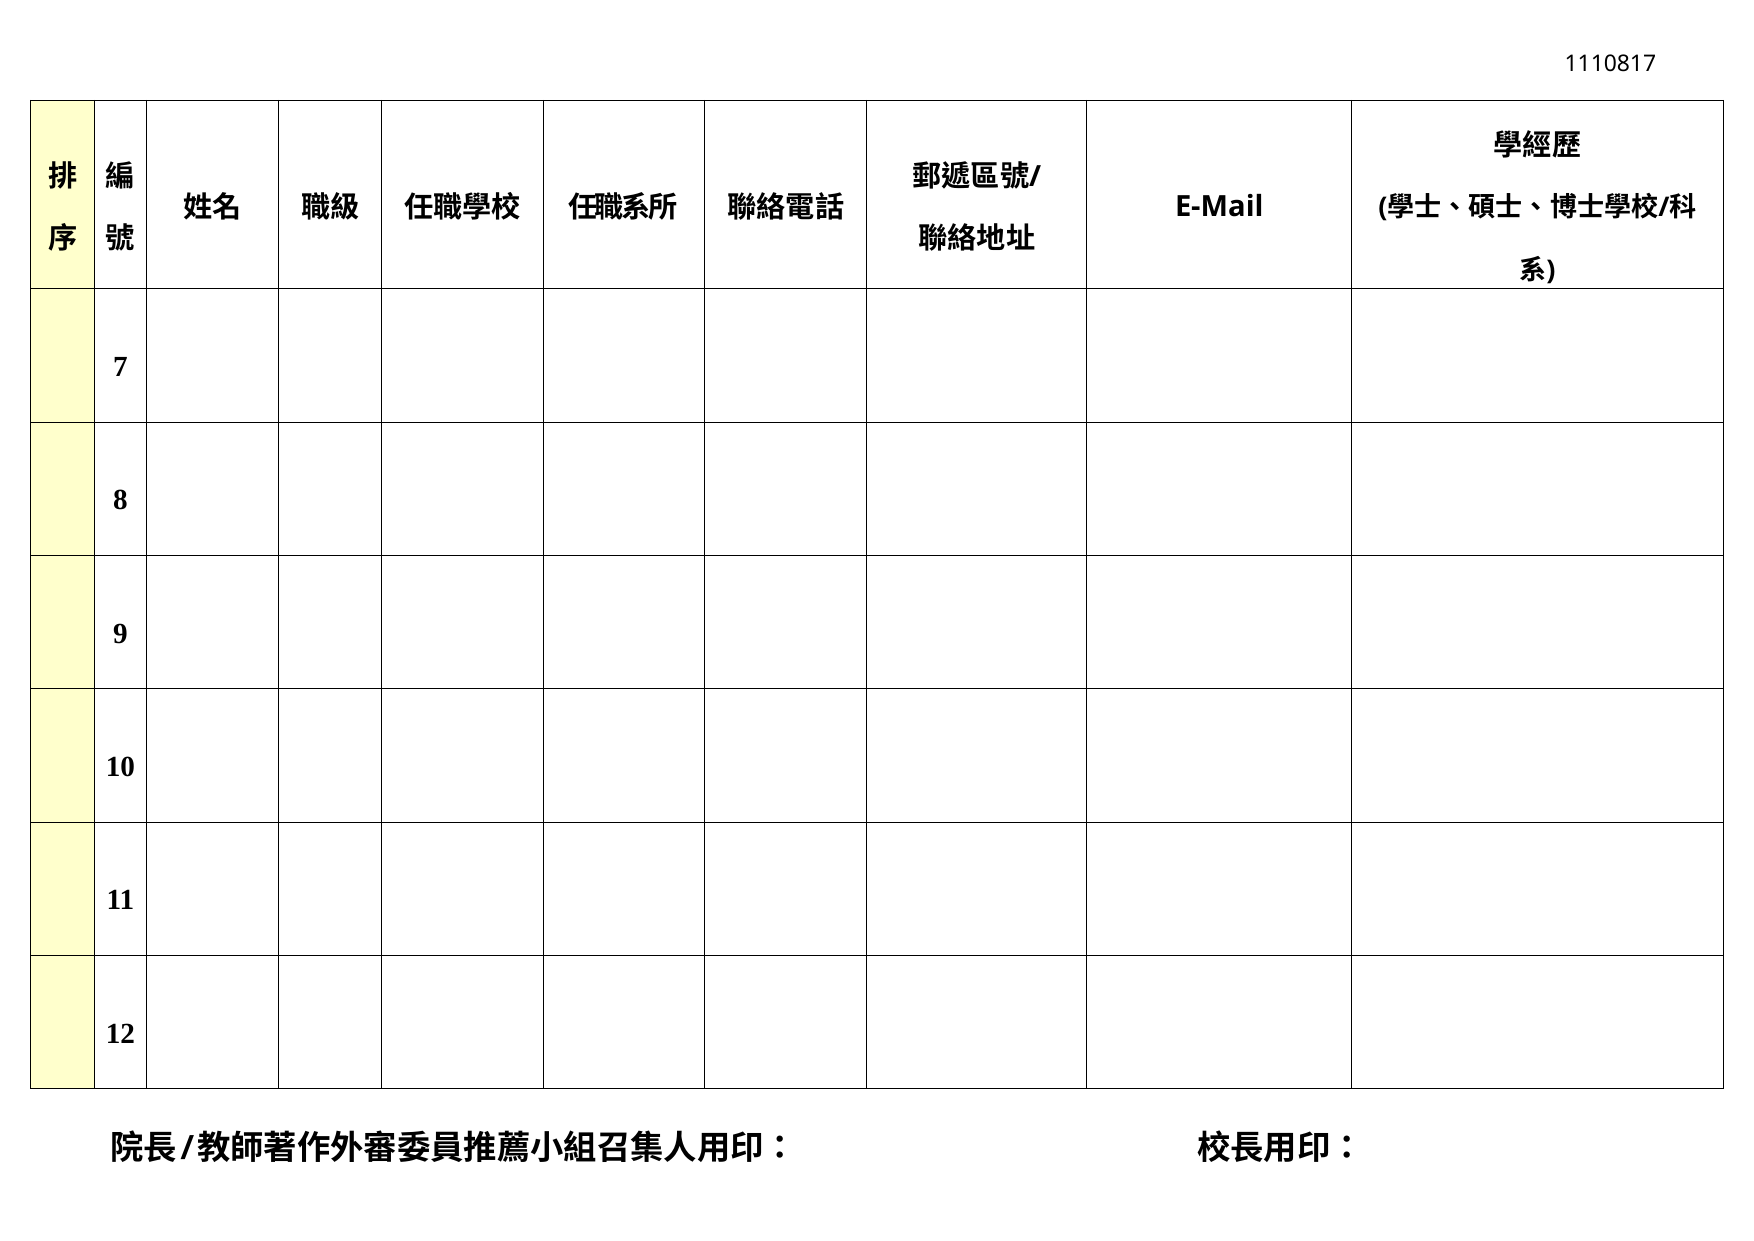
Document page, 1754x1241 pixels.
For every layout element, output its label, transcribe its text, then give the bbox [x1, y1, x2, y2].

table_cell [31, 423, 94, 555]
table_header 姓名 [147, 101, 278, 288]
table_header 職級 [279, 101, 381, 288]
table_header 任職學校 [382, 101, 543, 288]
table_cell [1087, 289, 1351, 422]
table_cell [705, 289, 866, 422]
table_cell [382, 823, 543, 955]
table_cell [147, 956, 278, 1088]
table_cell [1352, 556, 1723, 688]
table_cell [544, 956, 704, 1088]
table_cell [544, 689, 704, 822]
table_cell [705, 689, 866, 822]
table_header 任職系所 [544, 101, 704, 288]
table_header E-Mail [1087, 101, 1351, 288]
table_cell [1352, 423, 1723, 555]
table_cell 10 [95, 689, 146, 822]
table_cell [867, 956, 1086, 1088]
table_cell [544, 823, 704, 955]
table_cell [867, 423, 1086, 555]
table_cell [382, 289, 543, 422]
table_cell [31, 289, 94, 422]
table_cell [382, 689, 543, 822]
table_cell [279, 689, 381, 822]
table_header 排序 [31, 101, 94, 288]
table_cell [382, 956, 543, 1088]
table_cell [382, 556, 543, 688]
table_cell [279, 423, 381, 555]
table_cell [31, 823, 94, 955]
table_cell [544, 423, 704, 555]
table_cell [279, 823, 381, 955]
table_cell [705, 423, 866, 555]
table_cell [705, 556, 866, 688]
table_header 聯絡電話 [705, 101, 866, 288]
table_cell [867, 823, 1086, 955]
table_cell [1087, 423, 1351, 555]
table_cell [1352, 823, 1723, 955]
table_header 學經歷 (學士、碩士、博士學校/科系) [1352, 101, 1723, 288]
table_cell 7 [95, 289, 146, 422]
table_cell 12 [95, 956, 146, 1088]
table_cell [31, 556, 94, 688]
table_cell [705, 956, 866, 1088]
table_cell [147, 689, 278, 822]
table_cell 11 [95, 823, 146, 955]
table_cell [544, 289, 704, 422]
table_header 編號 [95, 101, 146, 288]
table_cell 9 [95, 556, 146, 688]
table_cell [1352, 689, 1723, 822]
table_cell [147, 289, 278, 422]
table_cell [279, 556, 381, 688]
table_cell [1087, 823, 1351, 955]
table_cell [1352, 956, 1723, 1088]
table_cell [31, 956, 94, 1088]
table_header 郵遞區號/ 聯絡地址 [867, 101, 1086, 288]
table_cell [1087, 956, 1351, 1088]
table_cell [147, 423, 278, 555]
table_cell [147, 556, 278, 688]
table_cell [279, 956, 381, 1088]
table_cell [867, 556, 1086, 688]
table_cell [279, 289, 381, 422]
table_cell [1352, 289, 1723, 422]
table_cell [544, 556, 704, 688]
table_cell [31, 689, 94, 822]
table_cell [147, 823, 278, 955]
table_cell [1087, 556, 1351, 688]
table_cell 8 [95, 423, 146, 555]
table_cell [867, 689, 1086, 822]
table_cell [382, 423, 543, 555]
table_cell [867, 289, 1086, 422]
table_cell [705, 823, 866, 955]
table_cell [1087, 689, 1351, 822]
